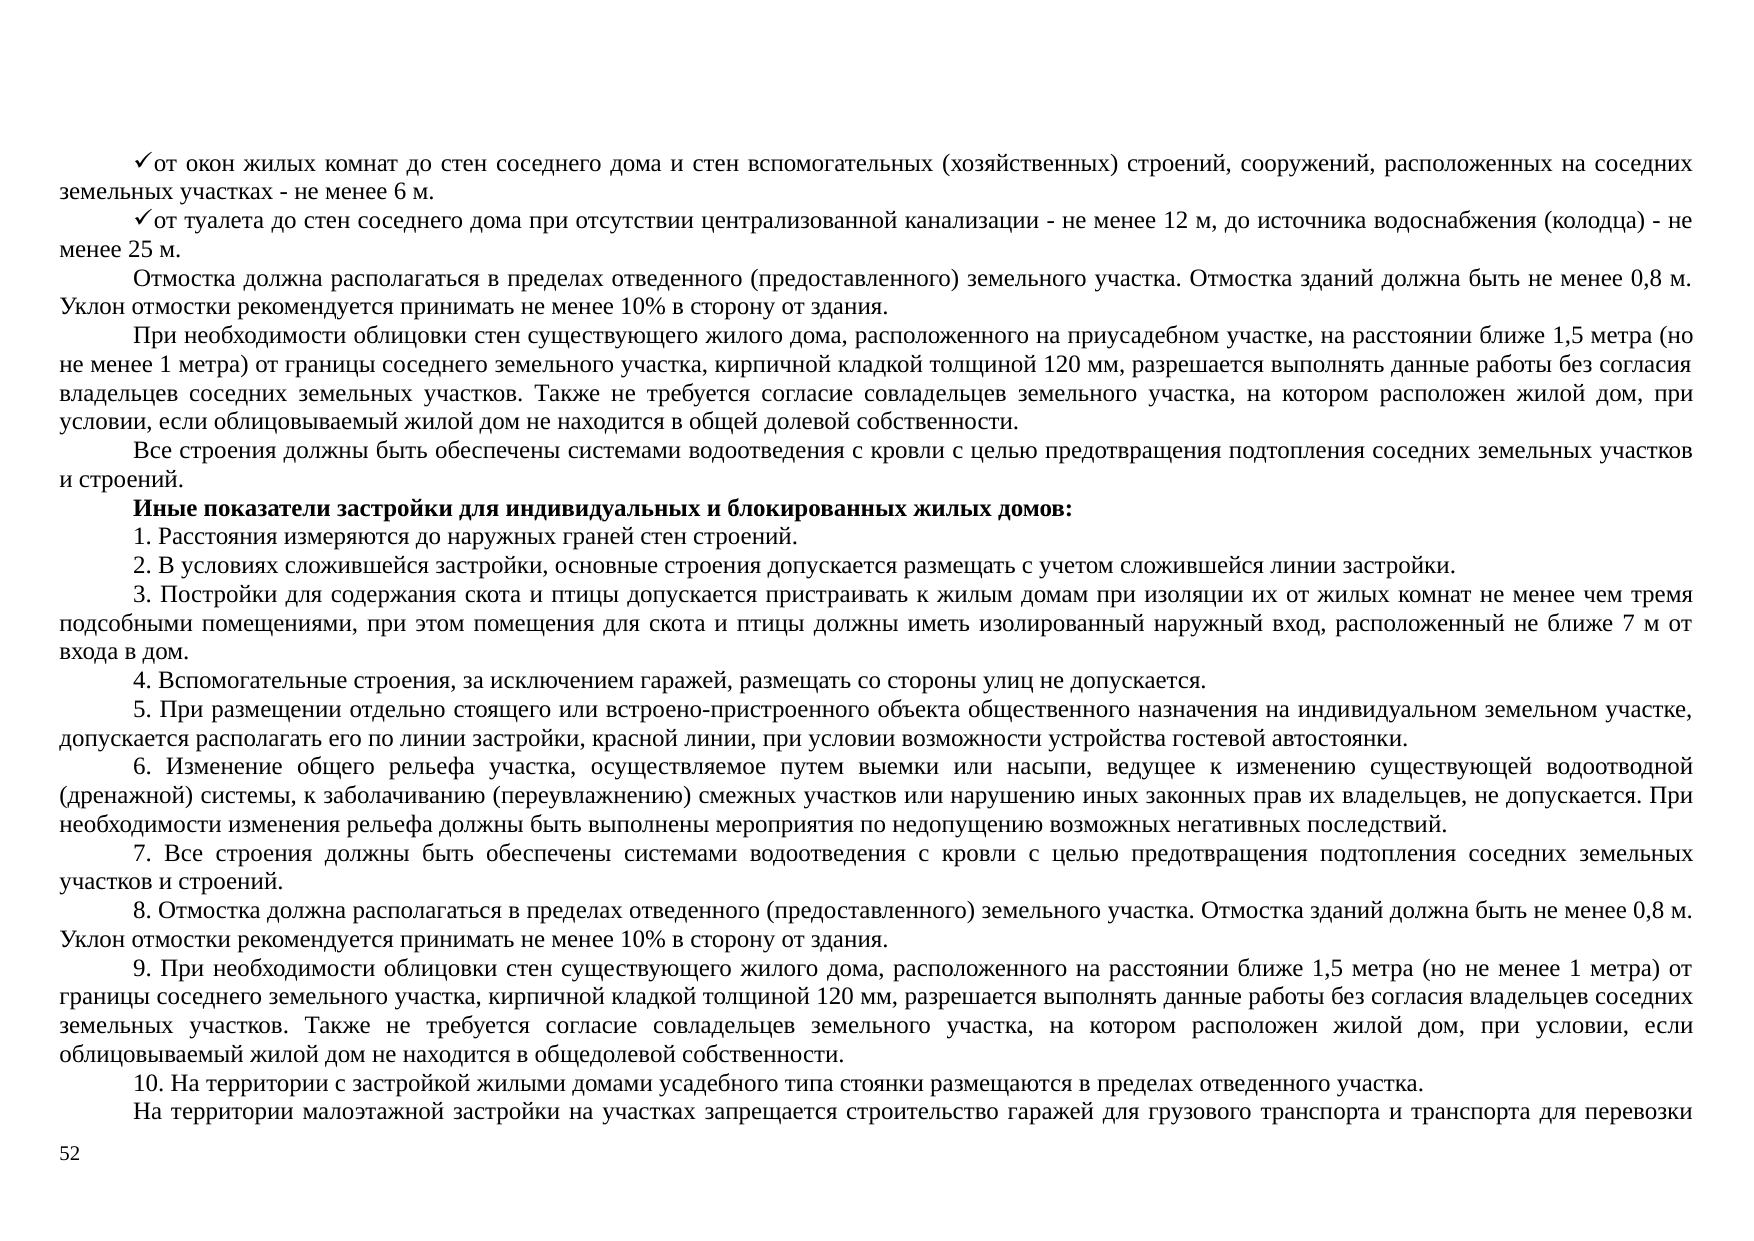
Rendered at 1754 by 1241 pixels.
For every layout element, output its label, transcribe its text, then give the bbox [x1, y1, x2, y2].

text 4. Вспомогательные строения, за исключением гаражей, размещать со стороны улиц не допускается. [59, 665, 1695, 694]
text 2. В условиях сложившейся застройки, основные строения допускается размещать с учетом сложившейся линии застройки. [59, 550, 1695, 579]
text 9. При необходимости облицовки стен существующего жилого дома, расположенного на расстоянии ближе 1,5 метра (но не менее 1 метра) от границы соседнего земельного участка, кирпичной кладкой толщиной 120 мм, разрешается выполнять данные работы без согласия владельцев соседних земельных участков. Также не требуется согласие совладельцев земельного участка, на котором расположен жилой дом, при условии, если облицовываемый жилой дом не находится в общедолевой собственности. [59, 953, 1695, 1068]
list от окон жилых комнат до стен соседнего дома и стен вспомогательных (хозяйственных) строений, сооружений, расположенных на соседних земельных участках - не менее 6 м. [59, 148, 1695, 205]
text При необходимости облицовки стен существующего жилого дома, расположенного на приусадебном участке, на расстоянии ближе 1,5 метра (но не менее 1 метра) от границы соседнего земельного участка, кирпичной кладкой толщиной 120 мм, разрешается выполнять данные работы без согласия владельцев соседних земельных участков. Также не требуется согласие совладельцев земельного участка, на котором расположен жилой дом, при условии, если облицовываемый жилой дом не находится в общей долевой собственности. [59, 320, 1695, 435]
text 7. Все строения должны быть обеспечены системами водоотведения с кровли с целью предотвращения подтопления соседних земельных участков и строений. [59, 838, 1695, 895]
text 1. Расстояния измеряются до наружных граней стен строений. [59, 521, 1695, 550]
text 10. На территории с застройкой жилыми домами усадебного типа стоянки размещаются в пределах отведенного участка. [59, 1068, 1695, 1096]
text Все строения должны быть обеспечены системами водоотведения с кровли с целью предотвращения подтопления соседних земельных участков и строений. [59, 435, 1695, 493]
text 6. Изменение общего рельефа участка, осуществляемое путем выемки или насыпи, ведущее к изменению существующей водоотводной (дренажной) системы, к заболачиванию (переувлажнению) смежных участков или нарушению иных законных прав их владельцев, не допускается. При необходимости изменения рельефа должны быть выполнены мероприятия по недопущению возможных негативных последствий. [59, 751, 1695, 838]
text 5. При размещении отдельно стоящего или встроено-пристроенного объекта общественного назначения на индивидуальном земельном участке, допускается располагать его по линии застройки, красной линии, при условии возможности устройства гостевой автостоянки. [59, 694, 1695, 751]
text Отмостка должна располагаться в пределах отведенного (предоставленного) земельного участка. Отмостка зданий должна быть не менее 0,8 м. Уклон отмостки рекомендуется принимать не менее 10% в сторону от здания. [59, 263, 1695, 320]
list от туалета до стен соседнего дома при отсутствии централизованной канализации - не менее 12 м, до источника водоснабжения (колодца) - не менее 25 м. [59, 205, 1695, 263]
text На территории малоэтажной застройки на участках запрещается строительство гаражей для грузового транспорта и транспорта для перевозки [59, 1096, 1695, 1125]
text 8. Отмостка должна располагаться в пределах отведенного (предоставленного) земельного участка. Отмостка зданий должна быть не менее 0,8 м. Уклон отмостки рекомендуется принимать не менее 10% в сторону от здания. [59, 895, 1695, 953]
text Иные показатели застройки для индивидуальных и блокированных жилых домов: [59, 493, 1695, 521]
text 3. Постройки для содержания скота и птицы допускается пристраивать к жилым домам при изоляции их от жилых комнат не менее чем тремя подсобными помещениями, при этом помещения для скота и птицы должны иметь изолированный наружный вход, расположенный не ближе 7 м от входа в дом. [59, 579, 1695, 665]
